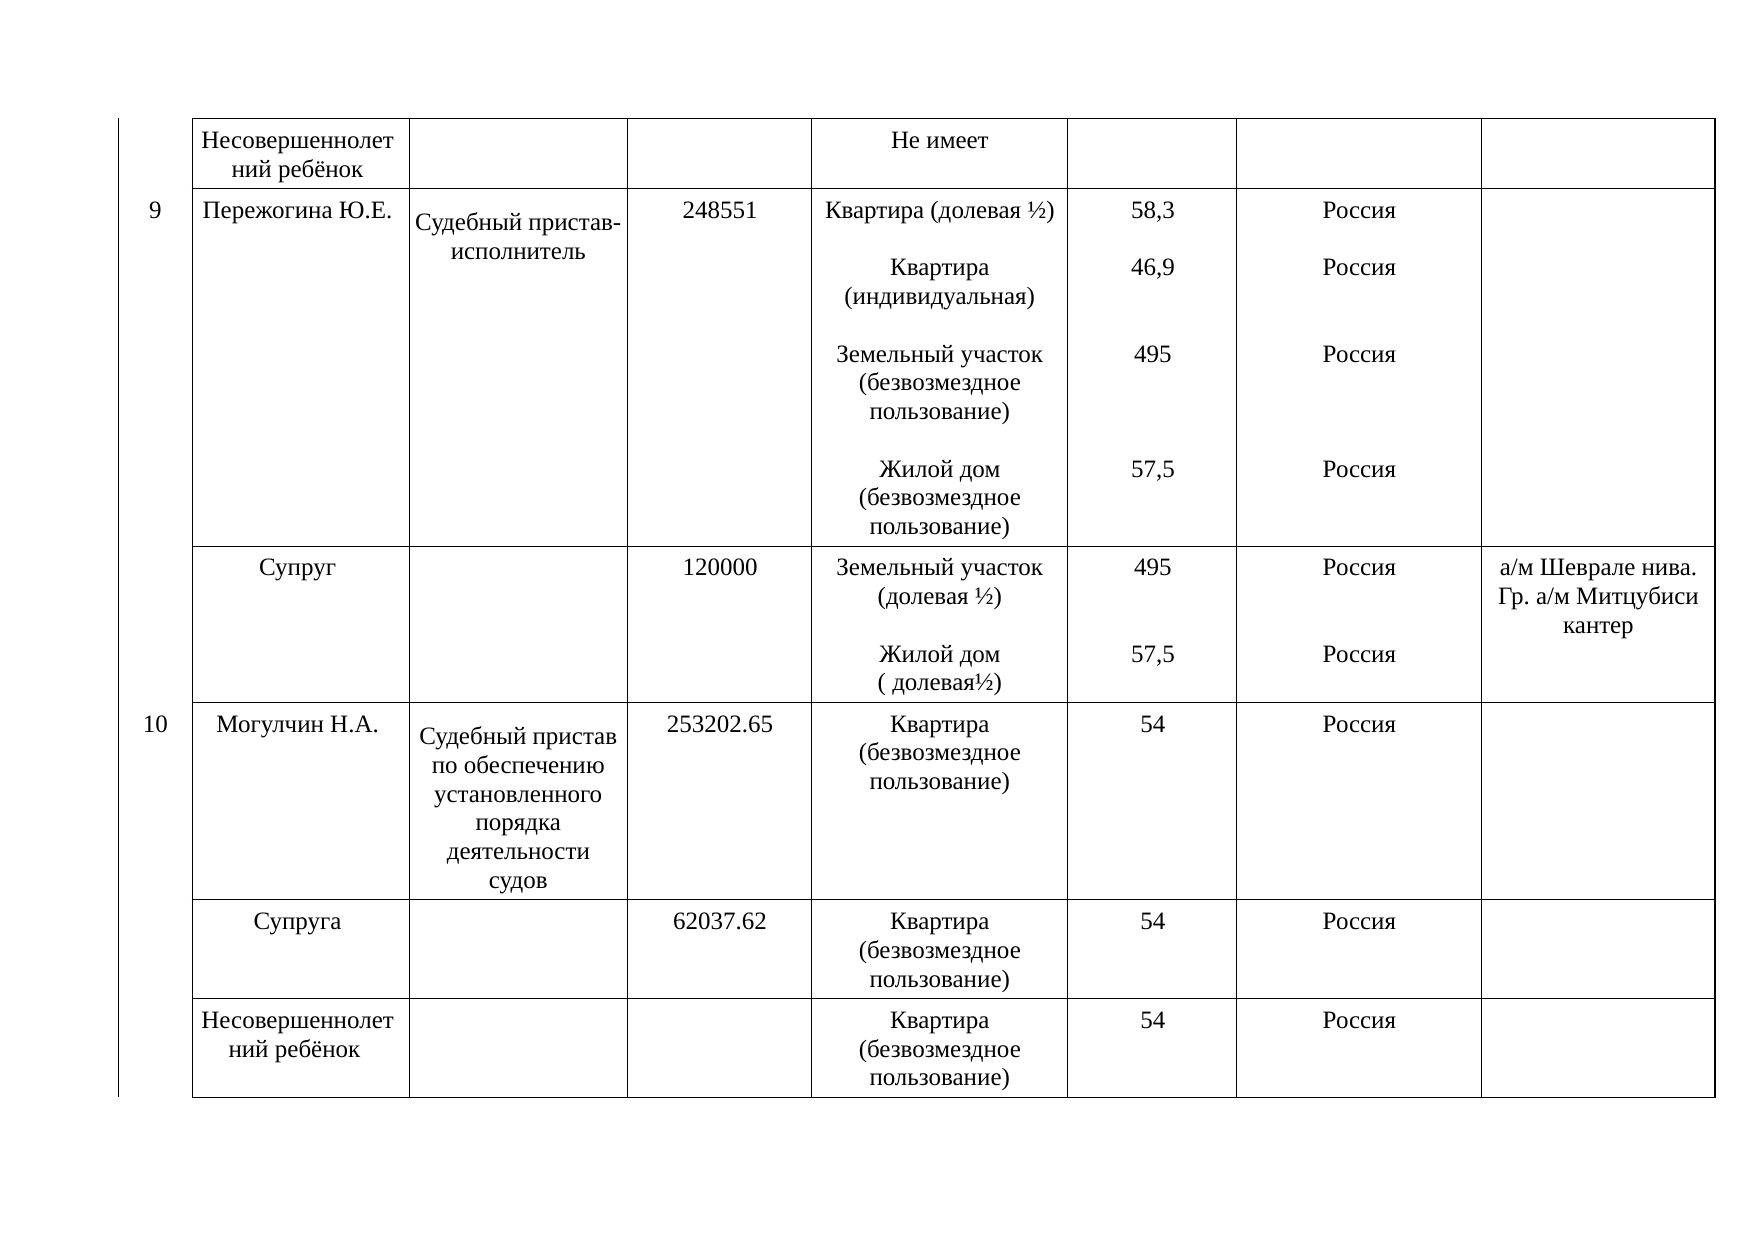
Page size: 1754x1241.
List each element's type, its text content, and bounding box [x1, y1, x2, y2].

table_cell [1068, 119, 1236, 188]
table_cell Квартира (долевая ½) Квартира (индивидуальная) Земельный участок (безвозмездное пользование) Жилой дом (безвозмездное пользование) [812, 189, 1067, 546]
table_cell Супруга [193, 900, 409, 998]
table_cell 248551 [628, 189, 811, 546]
table_cell Супруг [193, 547, 409, 702]
table_cell [1482, 189, 1714, 546]
table_cell Квартира (безвозмездное пользование) [812, 999, 1067, 1097]
table_cell [410, 900, 627, 998]
table_cell [119, 998, 192, 1097]
table_cell Могулчин Н.А. [193, 703, 409, 899]
table_cell Земельный участок (долевая ½) Жилой дом ( долевая½) [812, 547, 1067, 702]
table_cell 10 [119, 702, 192, 899]
table_cell 120000 [628, 547, 811, 702]
table_cell [1482, 119, 1714, 188]
table_cell Пережогина Ю.Е. [193, 189, 409, 546]
table_cell 54 [1068, 900, 1236, 998]
table_cell Не имеет [812, 119, 1067, 188]
table_cell а/м Шеврале нива. Гр. а/м Митцубиси кантер [1482, 547, 1714, 702]
table_cell 54 [1068, 703, 1236, 899]
table_cell Несовершеннолетний ребёнок [193, 119, 409, 188]
table_cell Несовершеннолетний ребёнок [193, 999, 409, 1097]
table_cell 62037,62 [628, 900, 811, 998]
table_cell 9 [119, 188, 192, 546]
table_cell 58,3 46,9 495 57,5 [1068, 189, 1236, 546]
table_cell 54 [1068, 999, 1236, 1097]
table_cell [410, 999, 627, 1097]
table_cell [1482, 999, 1714, 1097]
table_cell Квартира (безвозмездное пользование) [812, 900, 1067, 998]
table_cell [410, 119, 627, 188]
table_cell Россия Россия Россия Россия [1237, 189, 1481, 546]
table_cell [1237, 119, 1481, 188]
table_cell Россия Россия [1237, 547, 1481, 702]
table_cell [628, 119, 811, 188]
table_cell Квартира (безвозмездное пользование) [812, 703, 1067, 899]
table_cell Россия [1237, 999, 1481, 1097]
table_cell [119, 546, 192, 702]
table_cell [410, 547, 627, 702]
table_cell 495 57,5 [1068, 547, 1236, 702]
table_cell Россия [1237, 703, 1481, 899]
table_cell [628, 999, 811, 1097]
table_cell [119, 118, 192, 188]
table_cell [1482, 900, 1714, 998]
table_cell Судебный пристав-исполнитель [410, 189, 627, 546]
table_cell Россия [1237, 900, 1481, 998]
table_cell [1482, 703, 1714, 899]
table_cell 253202,65 [628, 703, 811, 899]
table_cell [119, 899, 192, 998]
table_cell Судебный пристав по обеспечению установленного порядка деятельности судов [410, 703, 627, 899]
